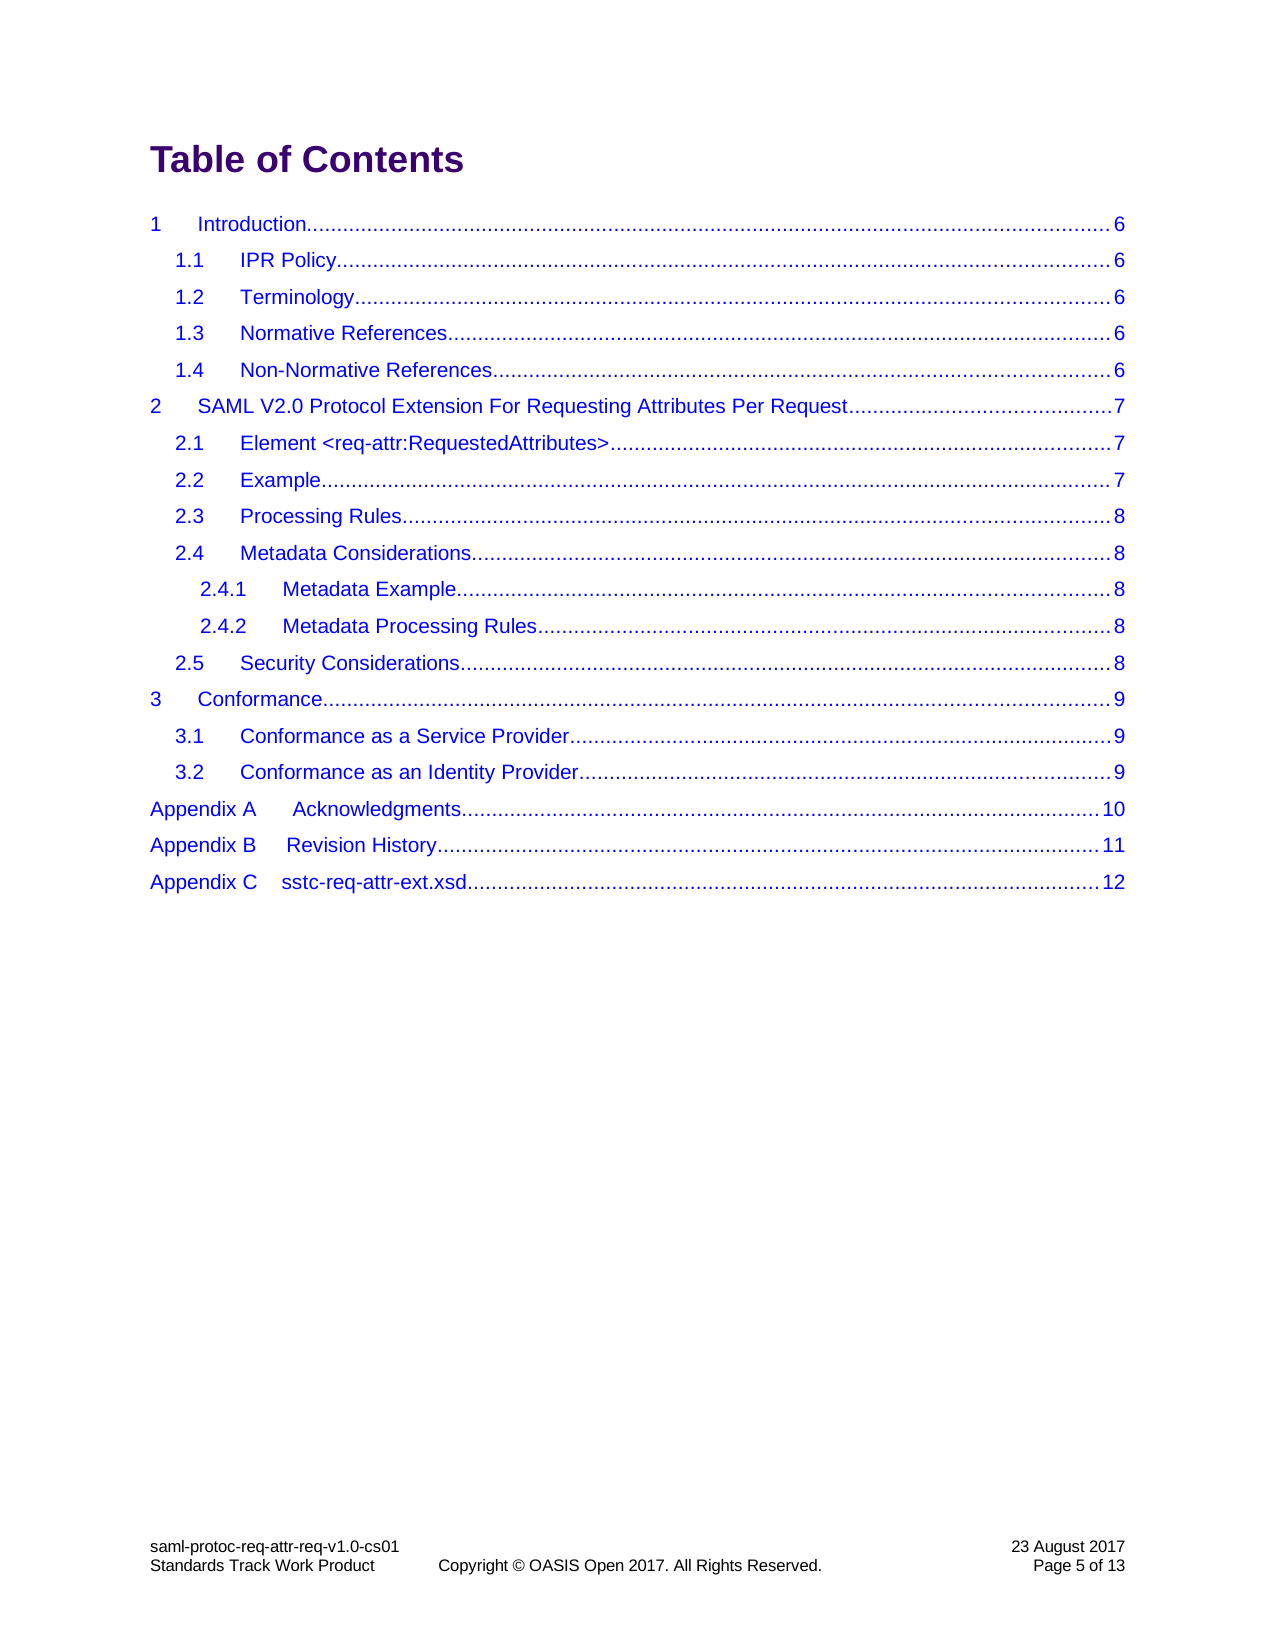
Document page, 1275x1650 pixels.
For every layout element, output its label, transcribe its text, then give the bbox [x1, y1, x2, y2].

text Appendix C sstc-req-attr-ext.xsd 12 [150, 870, 1125, 894]
text 3.2 Conformance as an Identity Provider 9 [175, 760, 1125, 784]
text 3 Conformance 9 [150, 687, 1125, 711]
text 2.4.2 Metadata Processing Rules 8 [200, 614, 1125, 638]
text 2.5 Security Considerations 8 [175, 650, 1125, 674]
text Appendix A Acknowledgments 10 [150, 797, 1125, 821]
text Table of Contents [150, 137, 1125, 180]
text 1.4 Non-Normative References 6 [175, 358, 1125, 382]
text 2 SAML V2.0 Protocol Extension For Requesting Attributes Per Request 7 [150, 394, 1125, 418]
text 3.1 Conformance as a Service Provider 9 [175, 723, 1125, 748]
text 1.1 IPR Policy 6 [175, 248, 1125, 272]
text 1.3 Normative References 6 [175, 321, 1125, 345]
text 2.1 Element <req-attr:RequestedAttributes> 7 [175, 431, 1125, 455]
text 2.3 Processing Rules 8 [175, 504, 1125, 528]
text 1 Introduction 6 [150, 212, 1125, 236]
text Appendix B Revision History 11 [150, 833, 1125, 857]
text 2.2 Example 7 [175, 468, 1125, 492]
text 2.4.1 Metadata Example 8 [200, 577, 1125, 601]
text 2.4 Metadata Considerations 8 [175, 541, 1125, 565]
text 1.2 Terminology 6 [175, 285, 1125, 309]
